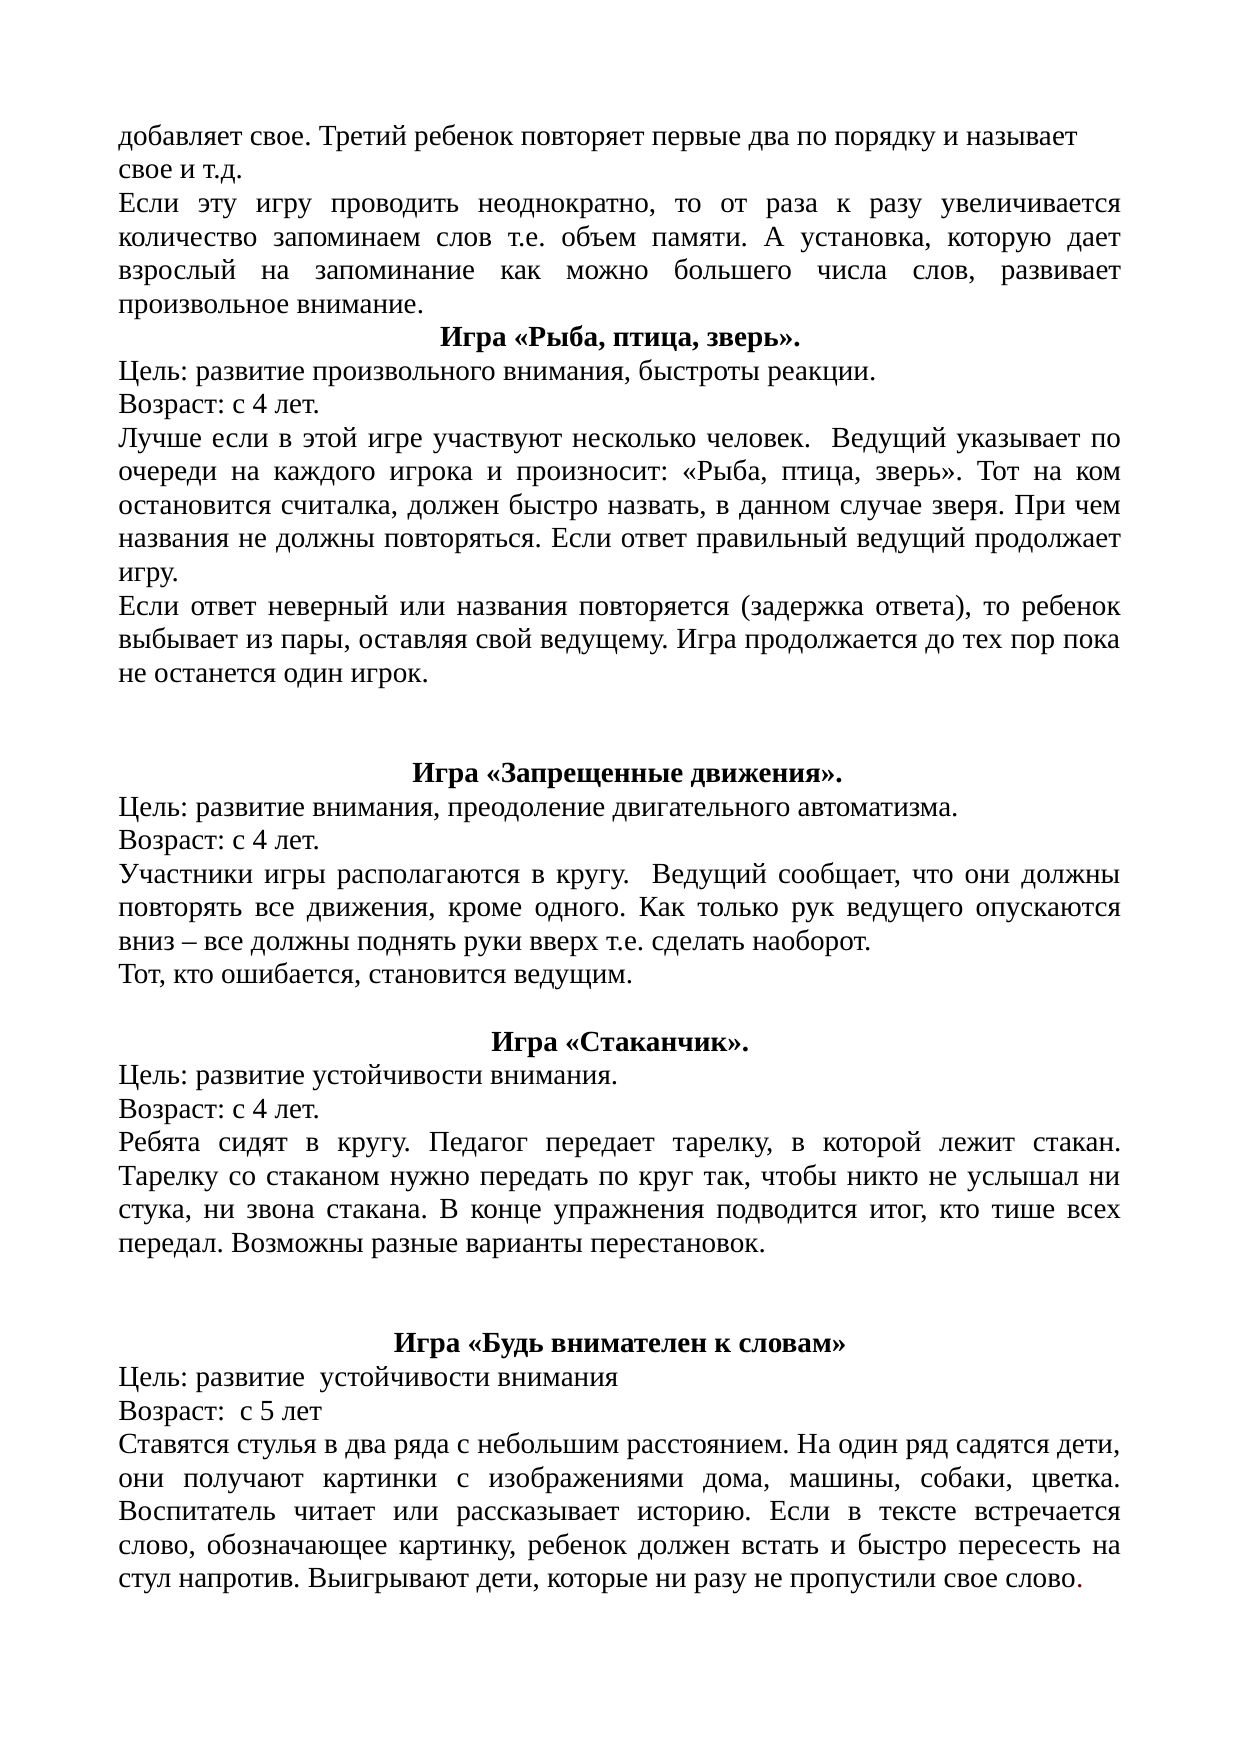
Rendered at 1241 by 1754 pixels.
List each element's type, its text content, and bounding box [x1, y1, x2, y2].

text добавляет свое. Третий ребенок повторяет первые два по порядку и называет свое и т.д. [118, 118, 1122, 185]
text Тот, кто ошибается, становится ведущим. [118, 957, 1122, 990]
text Возраст: с 4 лет. [118, 822, 1122, 856]
text Игра «Запрещенные движения». [118, 755, 1122, 789]
text Игра «Рыба, птица, зверь». [118, 319, 1122, 353]
text Игра «Будь внимателен к словам» [118, 1326, 1122, 1359]
text Возраст: с 4 лет. [118, 1091, 1122, 1124]
text Ставятся стулья в два ряда с небольшим расстоянием. На один ряд садятся дети, они получают картинки с изображениями дома, машины, собаки, цветка. Воспитатель читает или рассказывает историю. Если в тексте встречается слово, обозначающее картинку, ребенок должен встать и быстро пересесть на стул напротив. Выигрывают дети, которые ни разу не пропустили свое слово. [118, 1426, 1122, 1594]
text Участники игры располагаются в кругу. Ведущий сообщает, что они должны повторять все движения, кроме одного. Как только рук ведущего опускаются вниз – все должны поднять руки вверх т.е. сделать наоборот. [118, 856, 1122, 957]
text Ребята сидят в кругу. Педагог передает тарелку, в которой лежит стакан. Тарелку со стаканом нужно передать по круг так, чтобы никто не услышал ни стука, ни звона стакана. В конце упражнения подводится итог, кто тише всех передал. Возможны разные варианты перестановок. [118, 1124, 1122, 1258]
text Цель: развитие устойчивости внимания. [118, 1057, 1122, 1091]
text Лучше если в этой игре участвуют несколько человек. Ведущий указывает по очереди на каждого игрока и произносит: «Рыба, птица, зверь». Тот на ком остановится считалка, должен быстро назвать, в данном случае зверя. При чем названия не должны повторяться. Если ответ правильный ведущий продолжает игру. [118, 420, 1122, 588]
text Если эту игру проводить неоднократно, то от раза к разу увеличивается количество запоминаем слов т.е. объем памяти. А установка, которую дает взрослый на запоминание как можно большего числа слов, развивает произвольное внимание. [118, 185, 1122, 319]
text Возраст: с 5 лет [118, 1393, 1122, 1426]
text Если ответ неверный или названия повторяется (задержка ответа), то ребенок выбывает из пары, оставляя свой ведущему. Игра продолжается до тех пор пока не останется один игрок. [118, 588, 1122, 688]
text Возраст: с 4 лет. [118, 386, 1122, 420]
text Цель: развитие устойчивости внимания [118, 1359, 1122, 1393]
text Цель: развитие произвольного внимания, быстроты реакции. [118, 353, 1122, 386]
text Игра «Стаканчик». [118, 1024, 1122, 1057]
text Цель: развитие внимания, преодоление двигательного автоматизма. [118, 789, 1122, 822]
